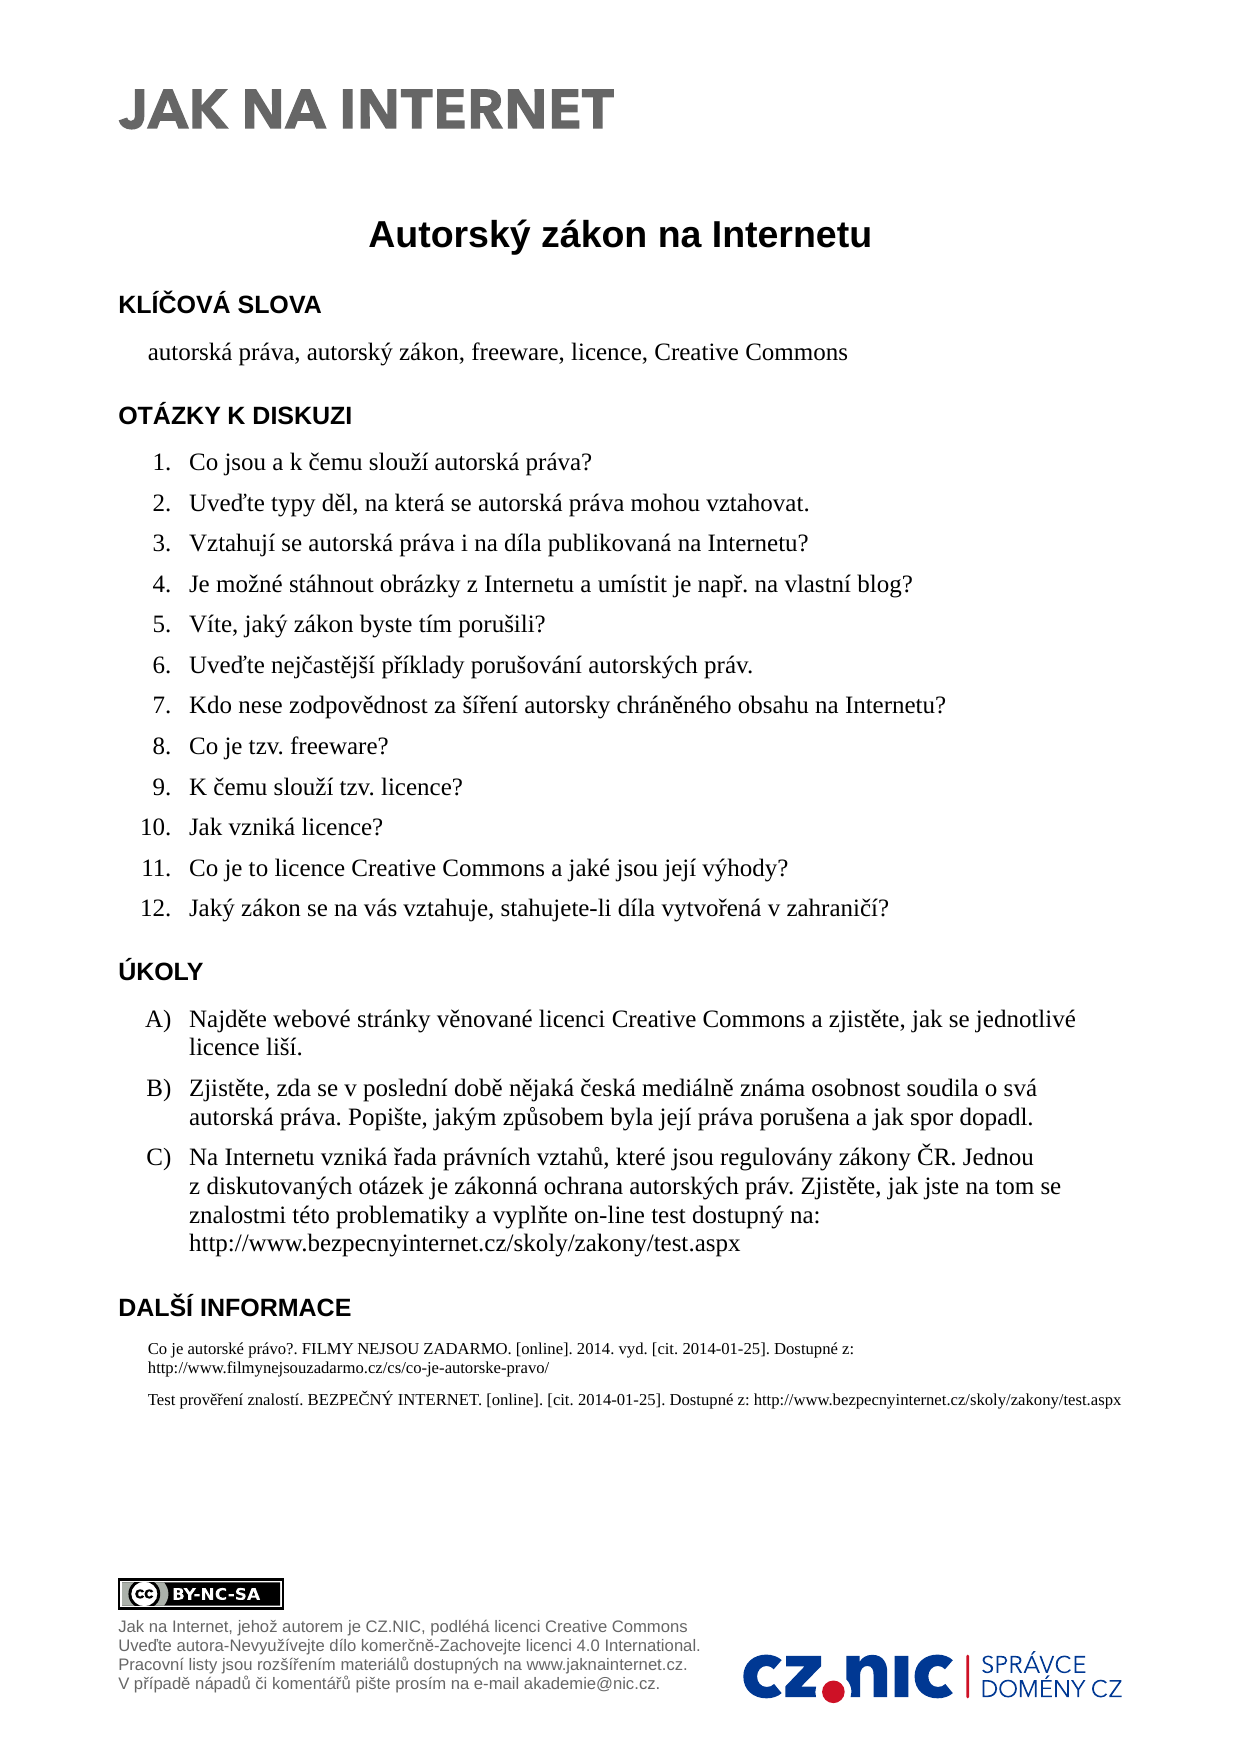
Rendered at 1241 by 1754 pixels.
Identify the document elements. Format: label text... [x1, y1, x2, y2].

text Co je autorské právo?. FILMY NEJSOU ZADARMO. [online]. 2014. vyd. [cit. 2014-01-25]. Dostupné z: http://www.filmynejsouzadarmo.cz/cs/co-je-autorske-pravo/ [148, 1339, 1122, 1377]
list Na Internetu vzniká řada právních vztahů, které jsou regulovány zákony ČR. Jednou z diskutovaných otázek je zákonná ochrana autorských práv. Zjistěte, jak jste na tom se znalostmi této problematiky a vyplňte on-line test dostupný na: http://www.bezpecnyinternet.cz/skoly/zakony/test.aspx [171, 1142, 1122, 1257]
subtitle Autorský zákon na Internetu [118, 212, 1122, 255]
subtitle DALŠÍ INFORMACE [118, 1293, 1122, 1321]
list K čemu slouží tzv. licence? [171, 772, 1122, 800]
list Co je to licence Creative Commons a jaké jsou její výhody? [171, 853, 1122, 881]
list Jak vzniká licence? [171, 812, 1122, 841]
text Test prověření znalostí. BEZPEČNÝ INTERNET. [online]. [cit. 2014-01-25]. Dostupné z: http://www.bezpecnyinternet.cz/skoly/zakony/test.aspx [148, 1389, 1122, 1408]
list Kdo nese zodpovědnost za šíření autorsky chráněného obsahu na Internetu? [171, 691, 1122, 719]
list Co je tzv. freeware? [171, 731, 1122, 760]
list Uveďte nejčastější příklady porušování autorských práv. [171, 650, 1122, 679]
subtitle ÚKOLY [118, 957, 1122, 986]
subtitle OTÁZKY K DISKUZI [118, 401, 1122, 430]
list Je možné stáhnout obrázky z Internetu a umístit je např. na vlastní blog? [171, 569, 1122, 598]
list Zjistěte, zda se v poslední době nějaká česká mediálně známa osobnost soudila o svá autorská práva. Popište, jakým způsobem byla její práva porušena a jak spor dopadl. [171, 1073, 1122, 1131]
text autorská práva, autorský zákon, freeware, licence, Creative Commons [148, 337, 1122, 366]
list Co jsou a k čemu slouží autorská práva? [171, 447, 1122, 476]
subtitle KLÍČOVÁ SLOVA [118, 290, 1122, 319]
list Najděte webové stránky věnované licenci Creative Commons a zjistěte, jak se jednotlivé licence liší. [171, 1004, 1122, 1061]
list Jaký zákon se na vás vztahuje, stahujete-li díla vytvořená v zahraničí? [171, 893, 1122, 922]
list Vztahují se autorská práva i na díla publikovaná na Internetu? [171, 528, 1122, 557]
list Uveďte typy děl, na která se autorská práva mohou vztahovat. [171, 488, 1122, 517]
list Víte, jaký zákon byste tím porušili? [171, 609, 1122, 638]
